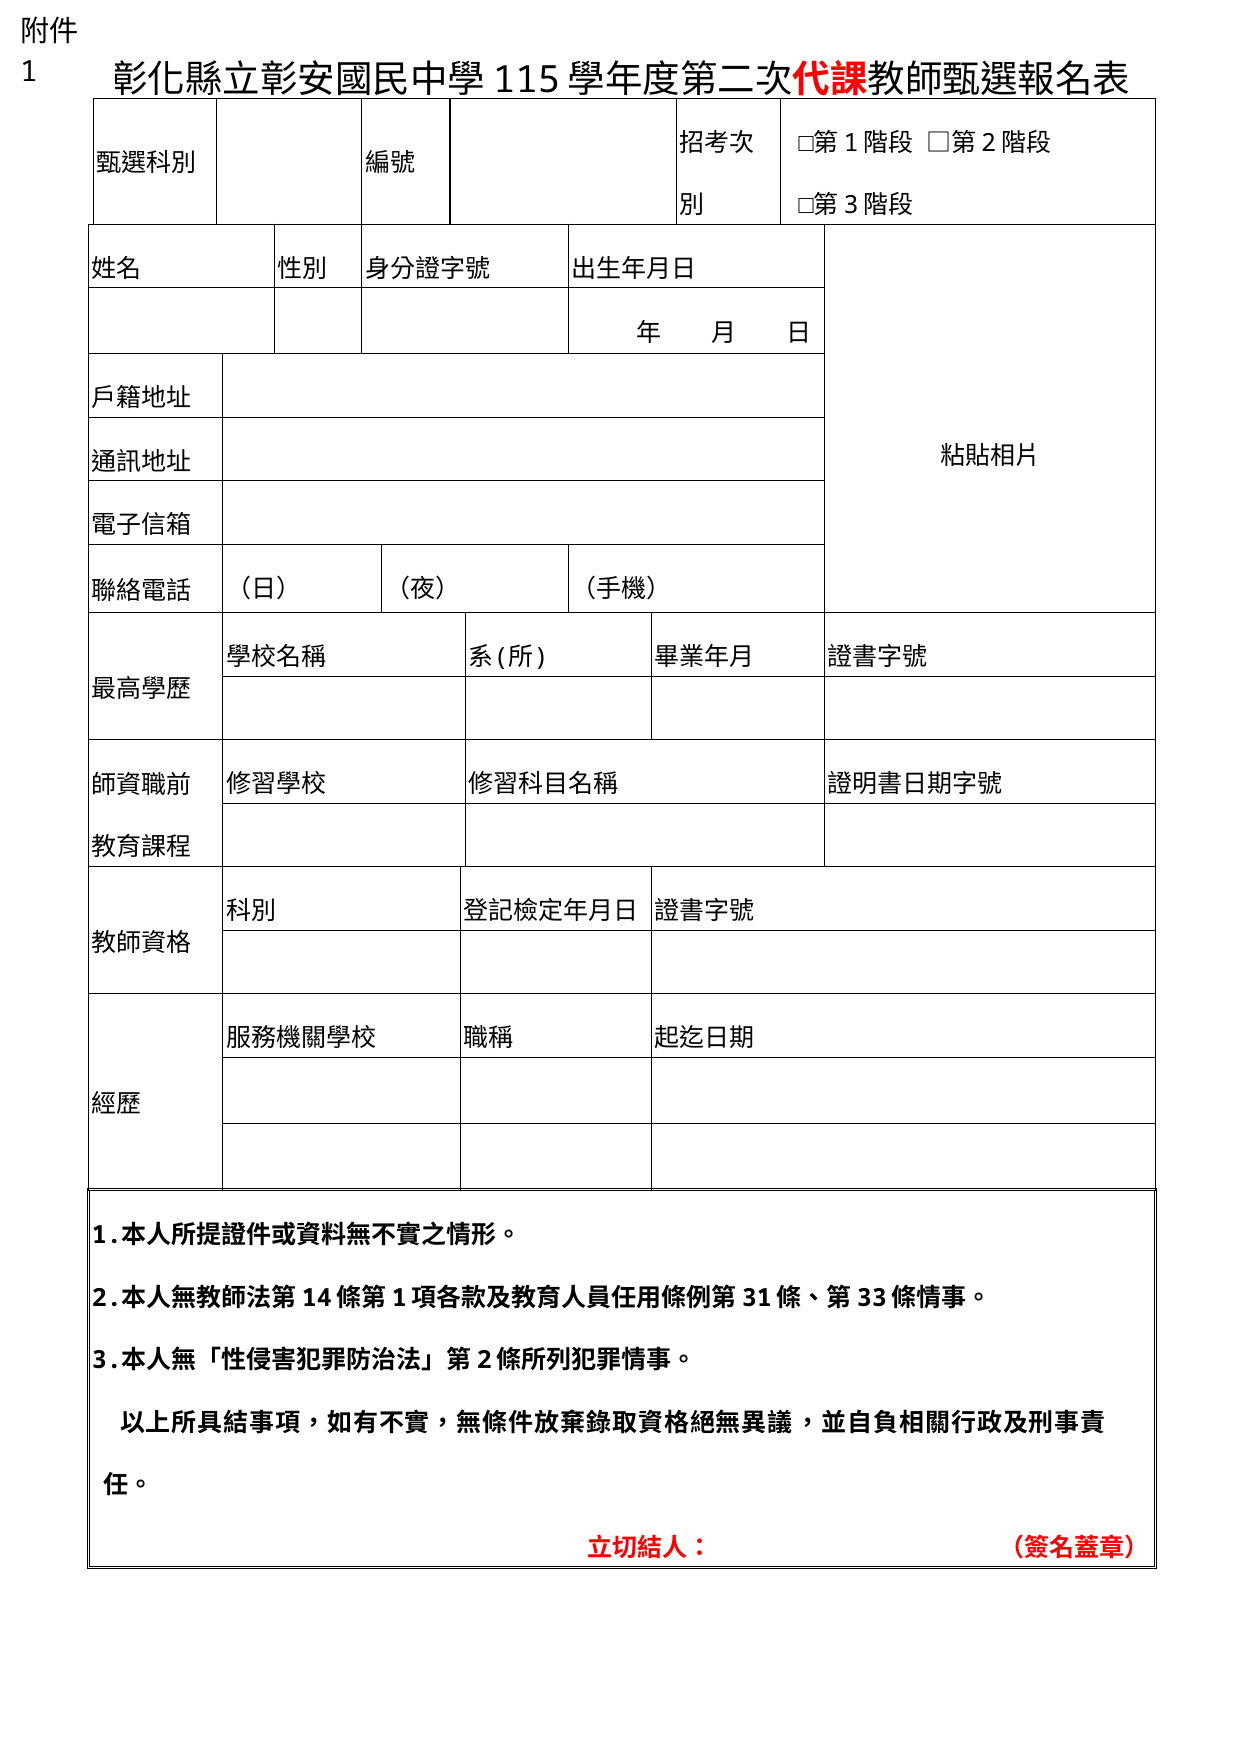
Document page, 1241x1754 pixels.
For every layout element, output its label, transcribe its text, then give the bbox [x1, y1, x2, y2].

table_cell [223, 481, 824, 544]
table_header 以上所具結事項，如有不實，無條件放棄錄取資格絕無異議，並自負相關行政及刑事責任。 [92, 1379, 1118, 1504]
table_cell 師資職前 教育課程 [89, 740, 222, 866]
table_cell 姓名 [89, 225, 274, 287]
table_cell 系(所) [466, 613, 651, 676]
table_cell （夜） [382, 545, 568, 612]
text 附件1 [20, 7, 100, 83]
table_cell [89, 288, 274, 353]
table_cell 性別 [275, 225, 361, 287]
table_header 編號 [362, 99, 449, 223]
table_header □第1階段 □第2階段 □第3階段 [781, 99, 1155, 223]
table_cell [223, 931, 460, 993]
table_cell 聯絡電話 [89, 545, 222, 612]
table_cell [825, 677, 1155, 739]
table_cell [223, 354, 824, 417]
table_cell [466, 677, 651, 739]
table_cell 職稱 [461, 994, 651, 1057]
table_cell 證明書日期字號 [825, 740, 1155, 803]
table_cell 1.本人所提證件或資料無不實之情形。 2.本人無教師法第14條第1項各款及教育人員任用條例第31條、第33條情事。 3.本人無「性侵害犯罪防治法」第2條所列犯罪情事。 立切結人： （簽名蓋章） [90, 1191, 1154, 1566]
table_cell （日） [223, 545, 381, 612]
table_cell 證書字號 [825, 613, 1155, 676]
table_cell 服務機關學校 [223, 994, 460, 1057]
table_cell 粘貼相片 [825, 225, 1155, 612]
table_cell 修習科目名稱 [466, 740, 824, 803]
table_cell [825, 804, 1155, 866]
table_cell [223, 804, 465, 866]
table_header [451, 99, 676, 223]
table_cell [652, 1124, 1155, 1188]
table_cell [652, 1058, 1155, 1122]
table_cell 登記檢定年月日 [461, 867, 651, 930]
table_cell [223, 677, 465, 739]
table_header [89, 98, 93, 223]
table_cell [652, 677, 824, 739]
table_cell 畢業年月 [652, 613, 824, 676]
table_cell 身分證字號 [362, 225, 568, 287]
table_cell [461, 1058, 651, 1122]
text 彰化縣立彰安國民中學115學年度第二次代課教師甄選報名表 [5, 0, 1152, 97]
table_cell 起迄日期 [652, 994, 1155, 1057]
table_cell 證書字號 [652, 867, 1155, 930]
table_cell [461, 1124, 651, 1188]
table_cell 最高學歷 [89, 613, 222, 739]
table_cell [652, 931, 1155, 993]
table_cell 修習學校 [223, 740, 465, 803]
table_header 甄選科別 [94, 99, 216, 223]
table_cell [461, 931, 651, 993]
table_header 招考次別 [677, 99, 780, 223]
table_cell 年 月 日 [569, 288, 824, 353]
table_cell 電子信箱 [89, 481, 222, 544]
table_cell [275, 288, 361, 353]
table_header [217, 99, 361, 223]
table_cell [362, 288, 568, 353]
table_cell [223, 1058, 460, 1122]
table_cell 通訊地址 [89, 418, 222, 480]
table_cell 經歷 [89, 994, 222, 1188]
table_cell （手機） [569, 545, 824, 612]
table_cell 科別 [223, 867, 460, 930]
table_cell 戶籍地址 [89, 354, 222, 417]
table_cell [223, 418, 824, 480]
table_cell 教師資格 [89, 867, 222, 993]
table_cell 學校名稱 [223, 613, 465, 676]
table_cell [466, 804, 824, 866]
table_cell 出生年月日 [569, 225, 824, 287]
table_cell [223, 1124, 460, 1188]
